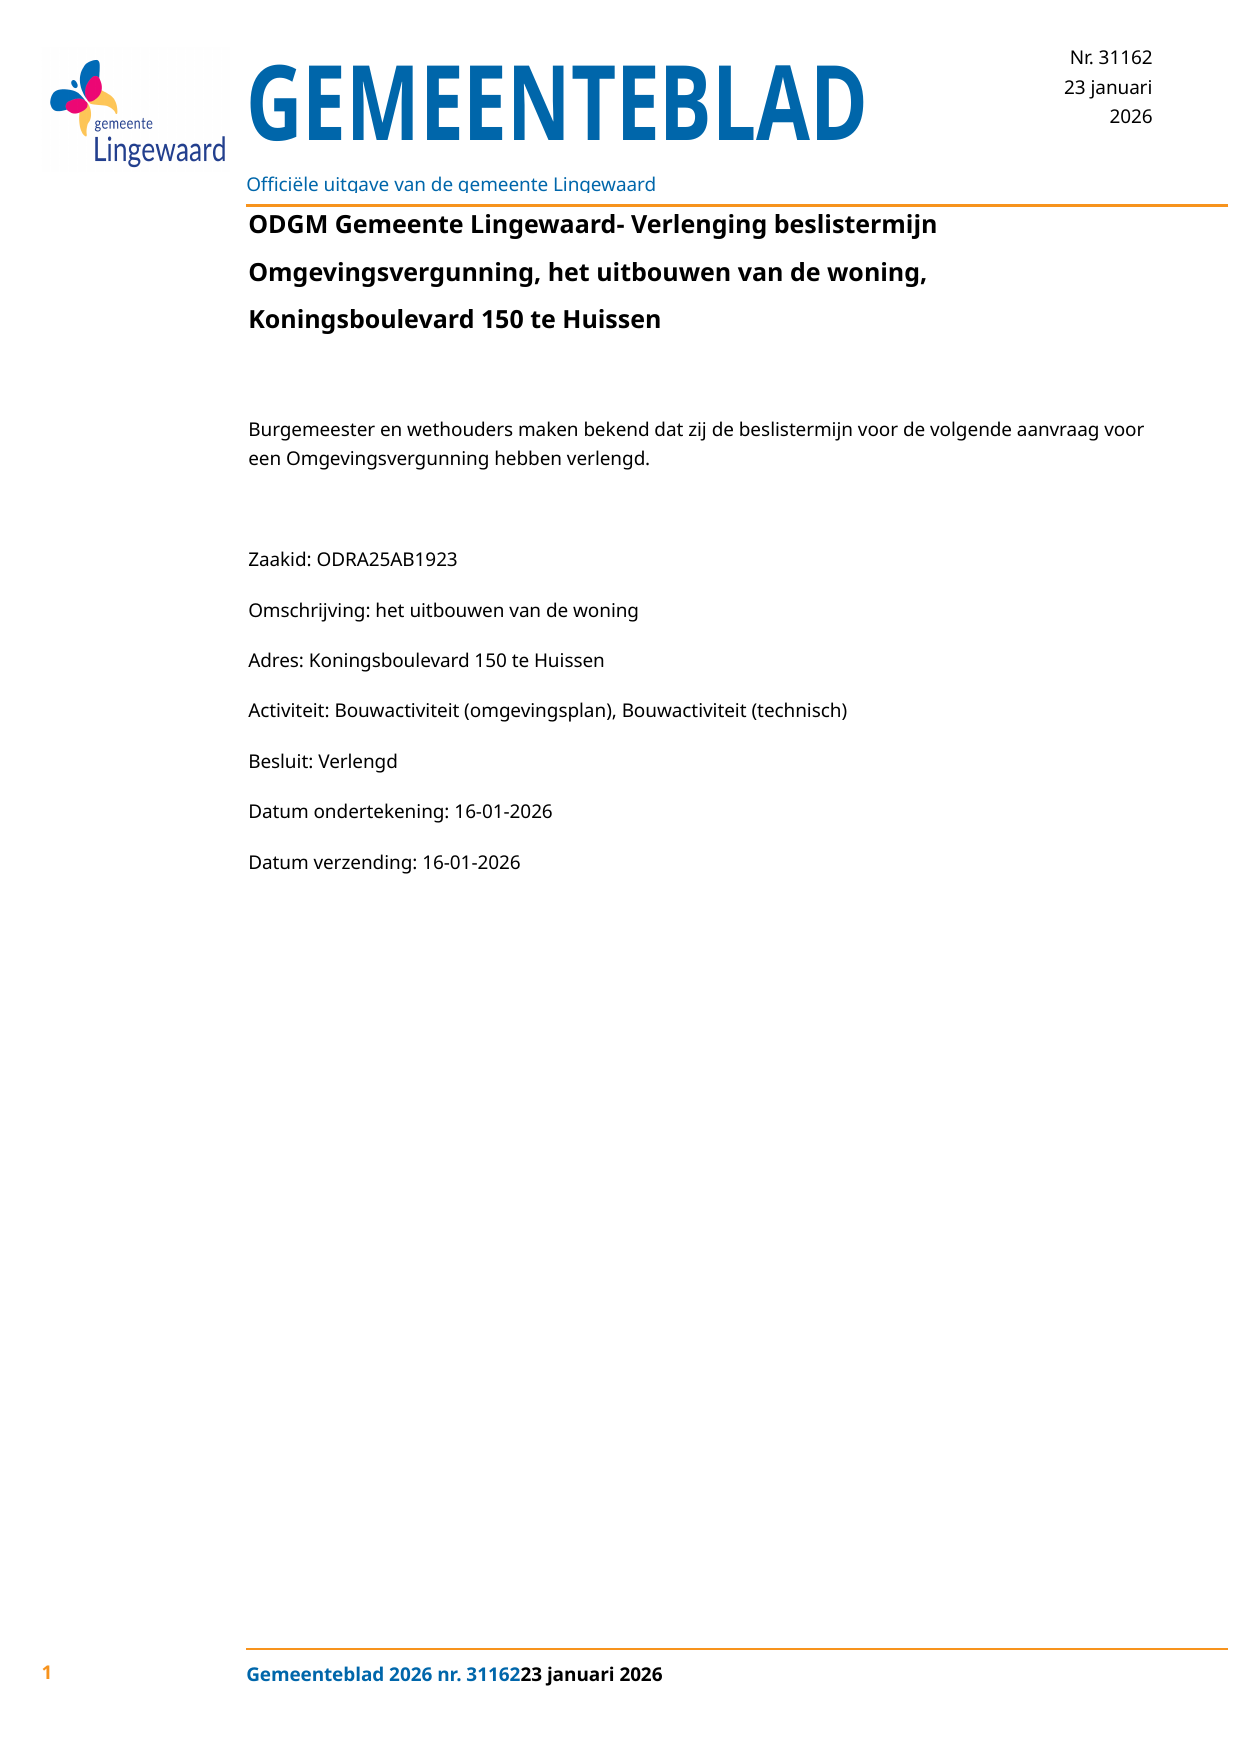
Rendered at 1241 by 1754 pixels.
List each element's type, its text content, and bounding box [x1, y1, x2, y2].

text Zaakid: ODRA25AB1923 [248, 546, 1152, 572]
picture [41, 47, 231, 172]
text Besluit: Verlengd [248, 748, 1152, 774]
text Datum verzending: 16-01-2026 [248, 849, 1152, 874]
text Omschrijving: het uitbouwen van de woning [248, 597, 1152, 622]
text Adres: Koningsboulevard 150 te Huissen [248, 647, 1152, 673]
text Burgemeester en wethouders maken bekend dat zij de beslistermijn voor de volgende aanvraag voor een Omgevingsvergunning hebben verlengd. [248, 416, 1152, 471]
text Datum ondertekening: 16-01-2026 [248, 798, 1152, 824]
text ODGM Gemeente Lingewaard- Verlenging beslistermijn Omgevingsvergunning, het uitbouwen van de woning, Koningsboulevard 150 te Huissen [248, 207, 1152, 336]
text Activiteit: Bouwactiviteit (omgevingsplan), Bouwactiviteit (technisch) [248, 698, 1152, 723]
